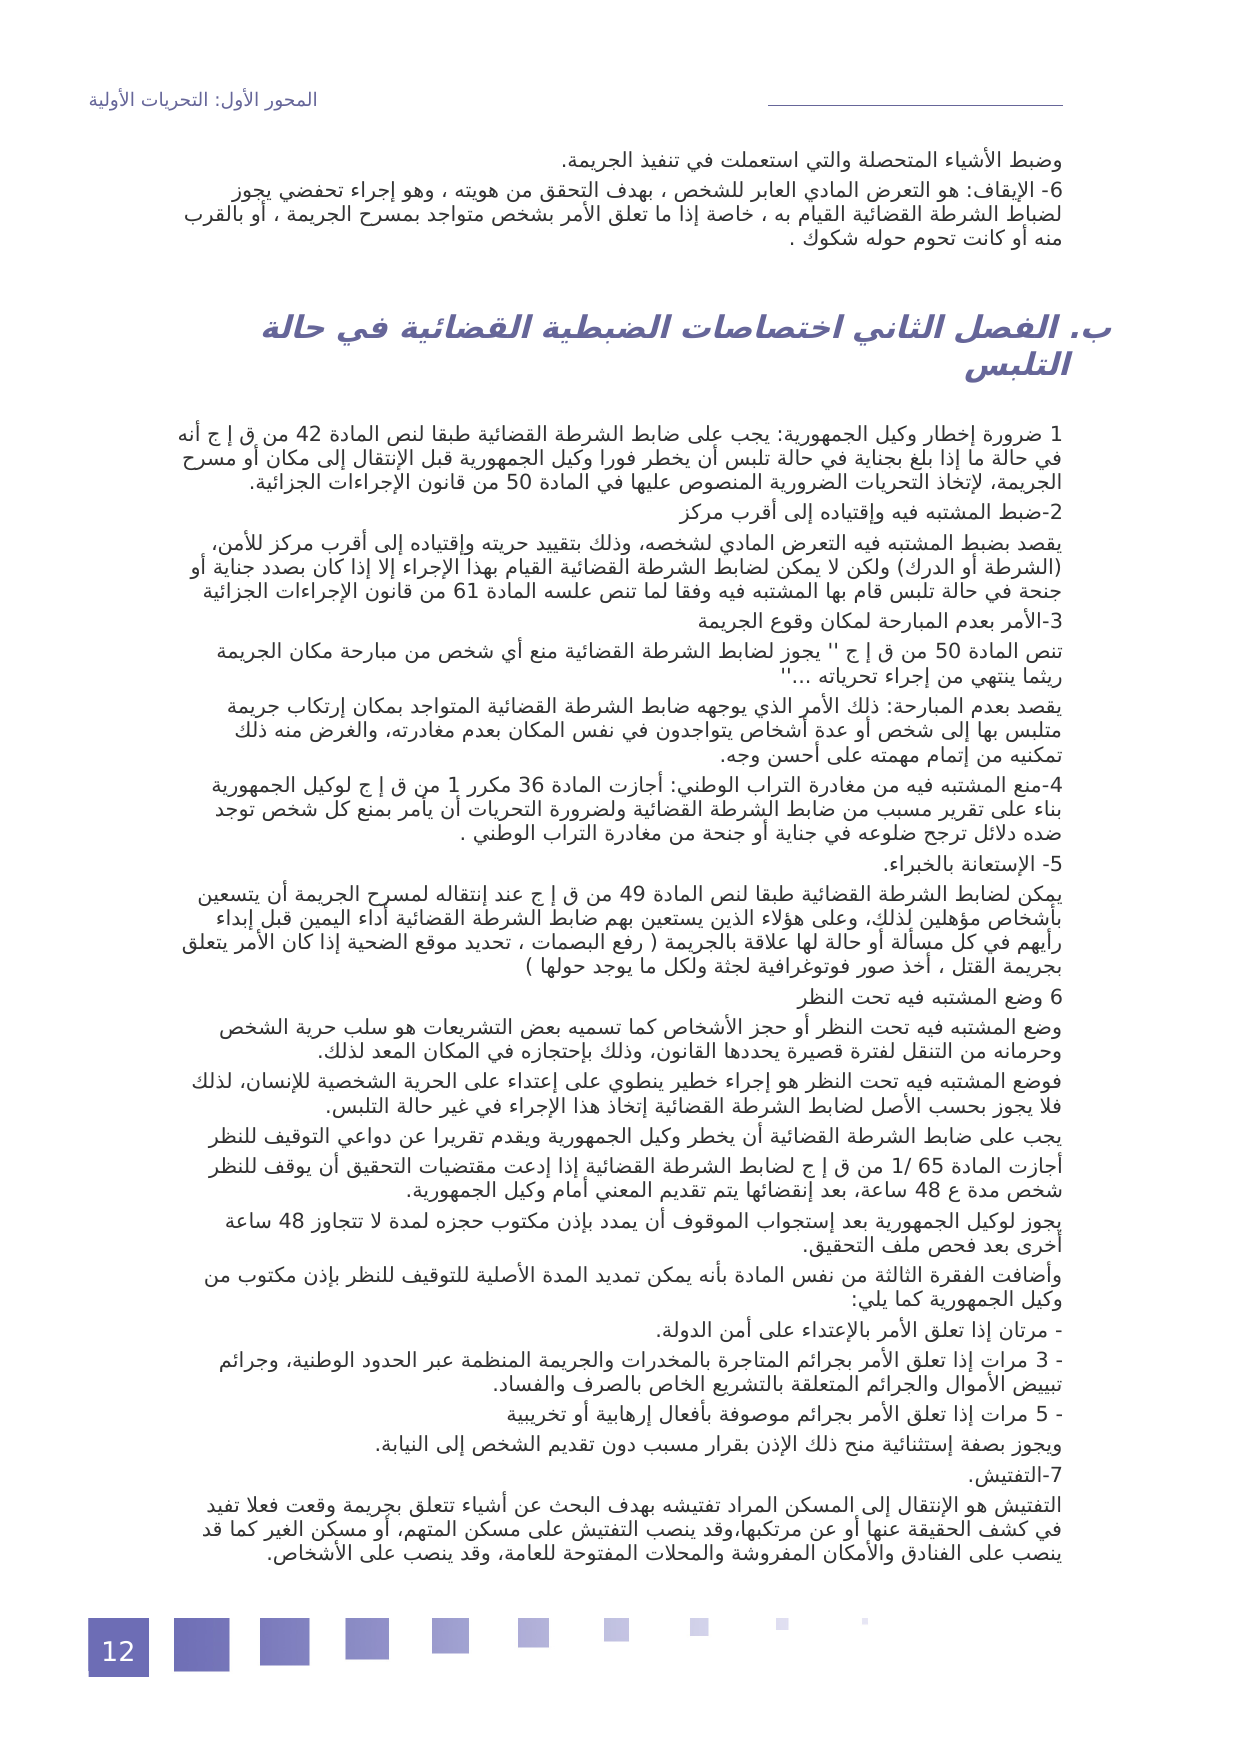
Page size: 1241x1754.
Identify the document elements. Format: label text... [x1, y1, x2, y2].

text وأضافت الفقرة الثالثة من نفس المادة بأنه يمكن تمديد المدة الأصلية للتوقيف للنظر بإذن مكتوب من وكيل الجمهورية كما يلي: [177, 1263, 1063, 1312]
text يجوز لوكيل الجمهورية بعد إستجواب الموقوف أن يمدد بإذن مكتوب حجزه لمدة لا تتجاوز 48 ساعة أخرى بعد فحص ملف التحقيق. [177, 1209, 1063, 1257]
text 3-الأمر بعدم المبارحة لمكان وقوع الجريمة [177, 609, 1063, 634]
text 5- المعاينة وهي إنتقال ضابط الشرطة القضائية إلى مكان وقوع الجريمة من أجل إثبات حالة الأمكنة وضبط الأشياء المتحصلة والتي استعملت في تنفيذ الجريمة. [177, 124, 1063, 172]
text يقصد بضبط المشتبه فيه التعرض المادي لشخصه، وذلك بتقييد حريته وإقتياده إلى أقرب مركز للأمن، (الشرطة أو الدرك) ولكن لا يمكن لضابط الشرطة القضائية القيام بهذا الإجراء إلا إذا كان بصدد جناية أو جنحة في حالة تلبس قام بها المشتبه فيه وفقا لما تنص علسه المادة 61 من قانون الإجراءات الجزائية [177, 531, 1063, 603]
text 6 وضع المشتبه فيه تحت النظر [177, 985, 1063, 1009]
text يجب على ضابط الشرطة القضائية أن يخطر وكيل الجمهورية ويقدم تقريرا عن دواعي التوقيف للنظر [177, 1124, 1063, 1148]
title الفصل الثاني اختصاصات الضبطية القضائية في حالة التلبس [177, 310, 1122, 382]
text يمكن لضابط الشرطة القضائية طبقا لنص المادة 49 من ق إ ج عند إنتقاله لمسرح الجريمة أن يتسعين بأشخاص مؤهلين لذلك، وعلى هؤلاء الذين يستعين بهم ضابط الشرطة القضائية أداء اليمين قبل إبداء رأيهم في كل مسألة أو حالة لها علاقة بالجريمة ( رفع البصمات ، تحديد موقع الضحية إذا كان الأمر يتعلق بجريمة القتل ، أخذ صور فوتوغرافية لجثة ولكل ما يوجد حولها ) [177, 882, 1063, 979]
text وضع المشتبه فيه تحت النظر أو حجز الأشخاص كما تسميه بعض التشريعات هو سلب حرية الشخص وحرمانه من التنقل لفترة قصيرة يحددها القانون، وذلك بإحتجازه في المكان المعد لذلك. [177, 1015, 1063, 1063]
text 6- الإيقاف: هو التعرض المادي العابر للشخص ، بهدف التحقق من هويته ، وهو إجراء تحفضي يجوز لضباط الشرطة القضائية القيام به ، خاصة إذا ما تعلق الأمر بشخص متواجد بمسرح الجريمة ، أو بالقرب منه أو كانت تحوم حوله شكوك . [177, 178, 1063, 251]
text - مرتان إذا تعلق الأمر بالإعتداء على أمن الدولة. [177, 1318, 1063, 1342]
text 2-ضبط المشتبه فيه وإقتياده إلى أقرب مركز [177, 500, 1063, 525]
text يقصد بعدم المبارحة: ذلك الأمر الذي يوجهه ضابط الشرطة القضائية المتواجد بمكان إرتكاب جريمة متلبس بها إلى شخص أو عدة أشخاص يتواجدون في نفس المكان بعدم مغادرته، والغرض منه ذلك تمكنيه من إتمام مهمته على أحسن وجه. [177, 694, 1063, 767]
text ويجوز بصفة إستثنائية منح ذلك الإذن بقرار مسبب دون تقديم الشخص إلى النيابة. [177, 1432, 1063, 1457]
text 4-منع المشتبه فيه من مغادرة التراب الوطني: أجازت المادة 36 مكرر 1 من ق إ ج لوكيل الجمهورية بناء على تقرير مسبب من ضابط الشرطة القضائية ولضرورة التحريات أن يأمر بمنع كل شخص توجد ضده دلائل ترجح ضلوعه في جناية أو جنحة من مغادرة التراب الوطني . [177, 773, 1063, 846]
text تنص المادة 50 من ق إ ج '' يجوز لضابط الشرطة القضائية منع أي شخص من مبارحة مكان الجريمة ريثما ينتهي من إجراء تحرياته ...'' [177, 639, 1063, 688]
text - 3 مرات إذا تعلق الأمر بجرائم المتاجرة بالمخدرات والجريمة المنظمة عبر الحدود الوطنية، وجرائم تبييض الأموال والجرائم المتعلقة بالتشريع الخاص بالصرف والفساد. [177, 1348, 1063, 1396]
text 7-التفتيش. [177, 1463, 1063, 1487]
text 1 ضرورة إخطار وكيل الجمهورية: يجب على ضابط الشرطة القضائية طبقا لنص المادة 42 من ق إ ج أنه في حالة ما إذا بلغ بجناية في حالة تلبس أن يخطر فورا وكيل الجمهورية قبل الإنتقال إلى مكان أو مسرح الجريمة، لإتخاذ التحريات الضرورية المنصوص عليها في المادة 50 من قانون الإجراءات الجزائية. [177, 422, 1063, 494]
picture [88, 1618, 1063, 1677]
text أجازت المادة 65 /1 من ق إ ج لضابط الشرطة القضائية إذا إدعت مقتضيات التحقيق أن يوقف للنظر شخص مدة ع 48 ساعة، بعد إنقضائها يتم تقديم المعني أمام وكيل الجمهورية. [177, 1154, 1063, 1203]
text 5- الإستعانة بالخبراء. [177, 852, 1063, 876]
text فوضع المشتبه فيه تحت النظر هو إجراء خطير ينطوي على إعتداء على الحرية الشخصية للإنسان، لذلك فلا يجوز بحسب الأصل لضابط الشرطة القضائية إتخاذ هذا الإجراء في غير حالة التلبس. [177, 1069, 1063, 1118]
text - 5 مرات إذا تعلق الأمر بجرائم موصوفة بأفعال إرهابية أو تخريبية [177, 1402, 1063, 1427]
text التفتيش هو الإنتقال إلى المسكن المراد تفتيشه بهدف البحث عن أشياء تتعلق بجريمة وقعت فعلا تفيد في كشف الحقيقة عنها أو عن مرتكبها،وقد ينصب التفتيش على مسكن المتهم، أو مسكن الغير كما قد ينصب على الفنادق والأمكان المفروشة والمحلات المفتوحة للعامة، وقد ينصب على الأشخاص. [177, 1493, 1063, 1566]
